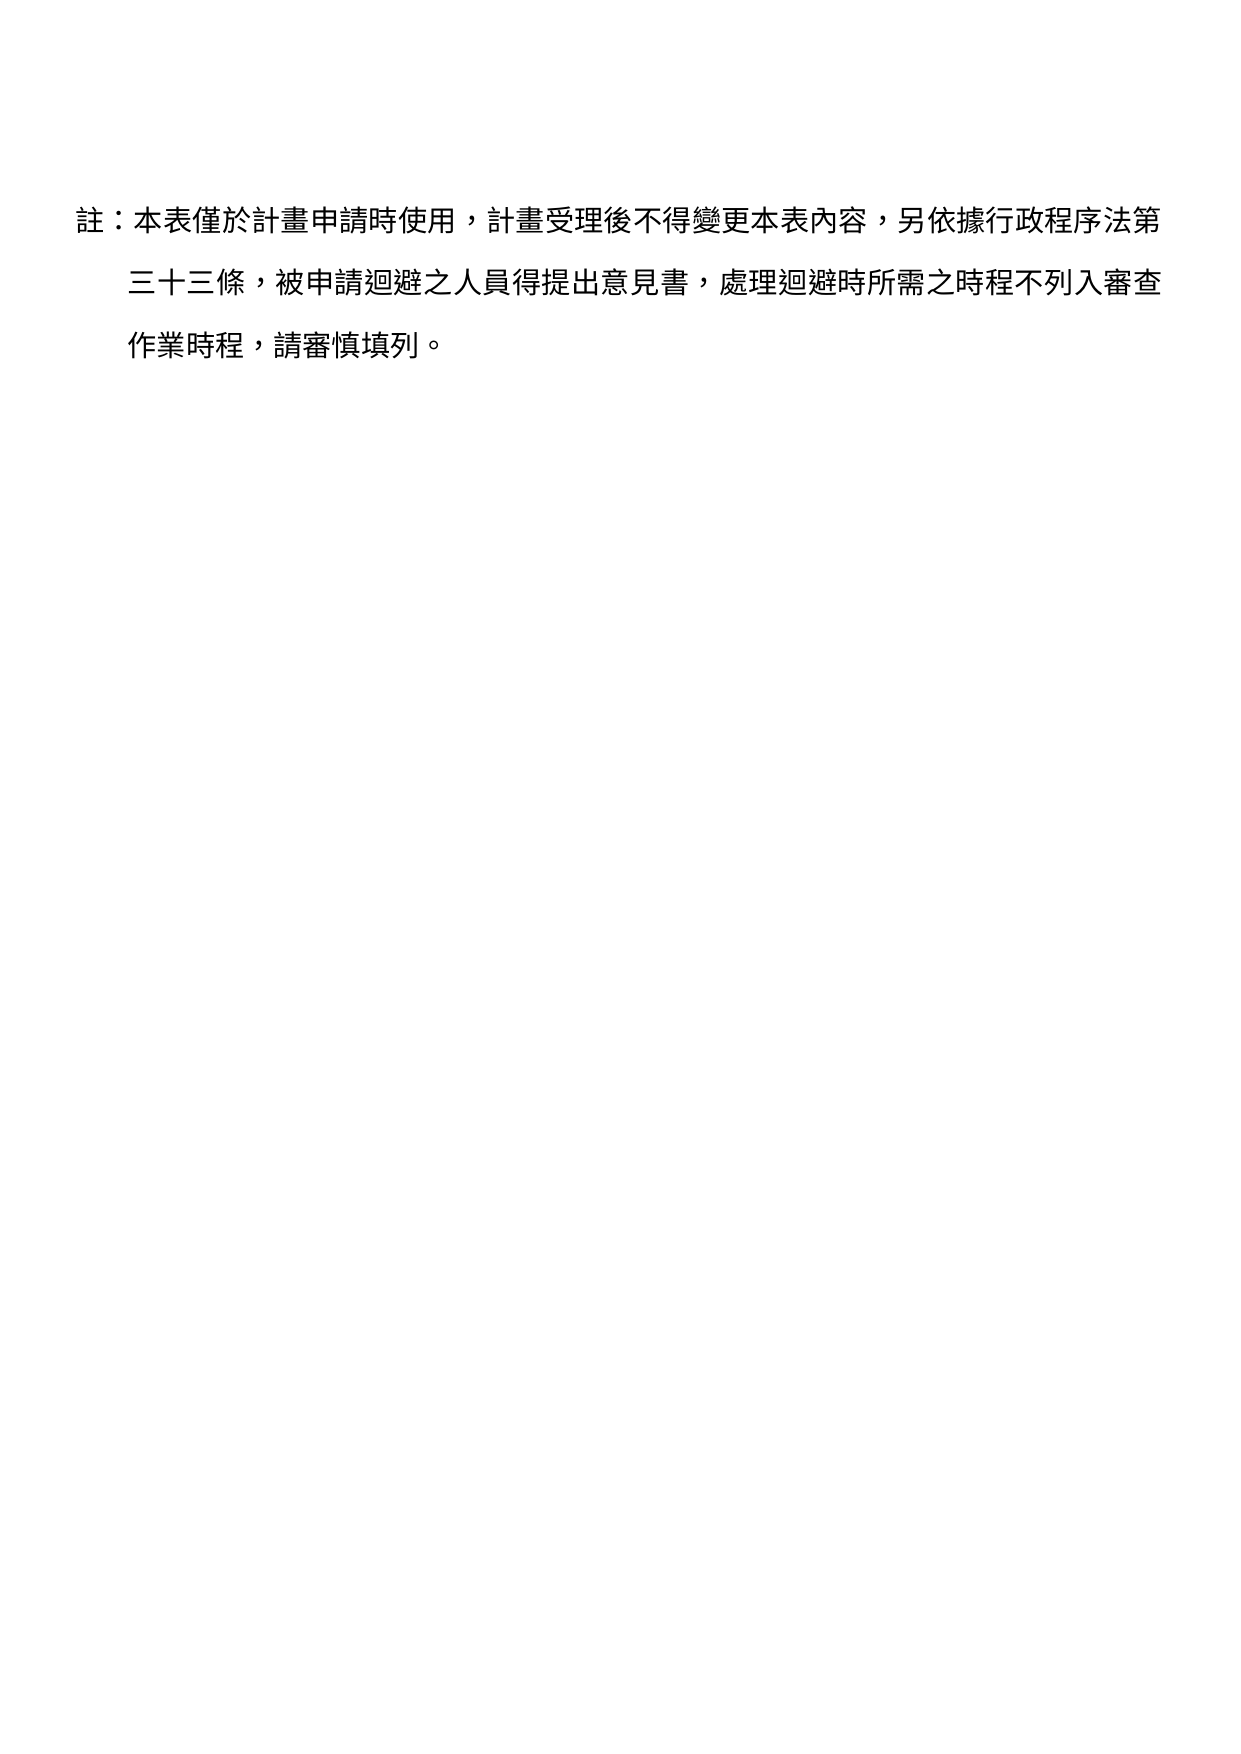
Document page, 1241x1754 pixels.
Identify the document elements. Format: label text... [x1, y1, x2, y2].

text 註：本表僅於計畫申請時使用，計畫受理後不得變更本表內容，另依據行政程序法第三十三條，被申請迴避之人員得提出意見書，處理迴避時所需之時程不列入審查作業時程，請審慎填列。 [75, 177, 1165, 364]
